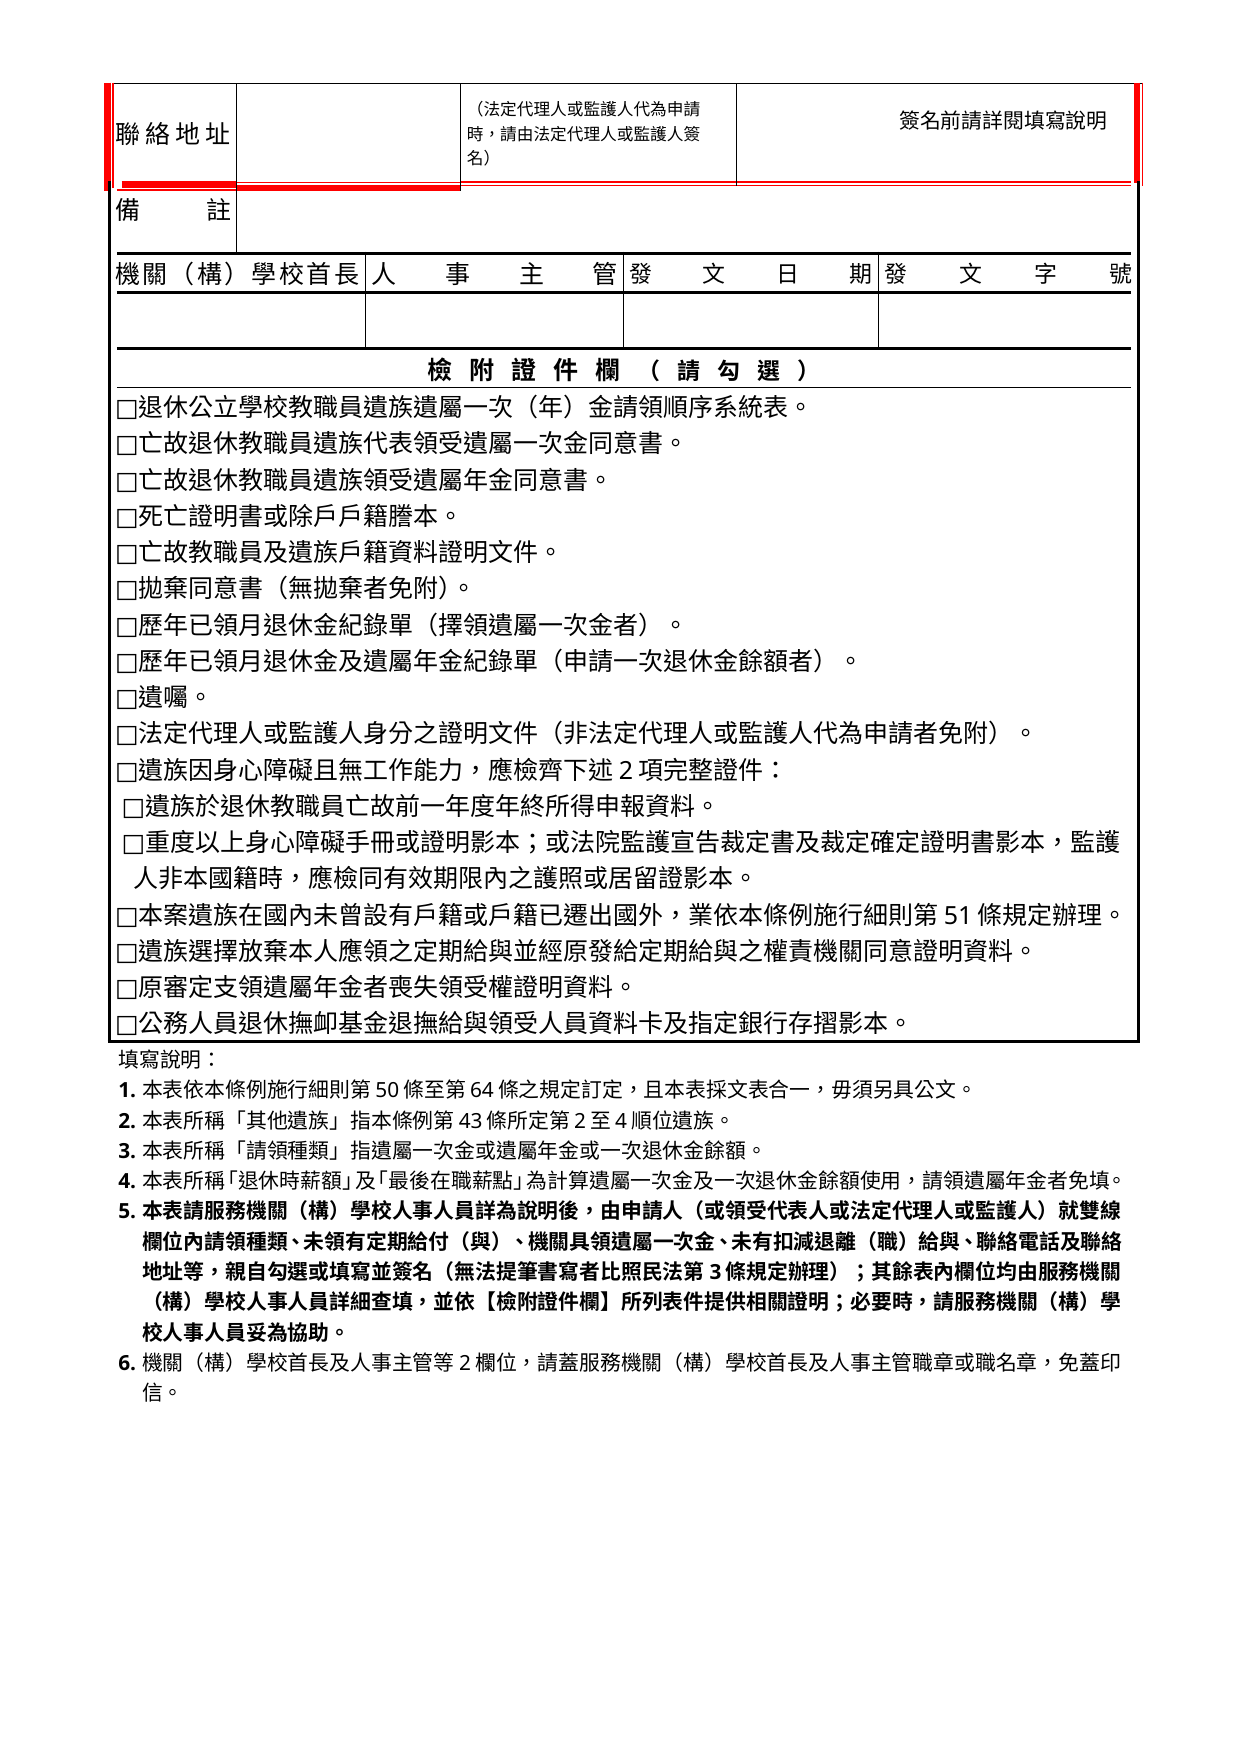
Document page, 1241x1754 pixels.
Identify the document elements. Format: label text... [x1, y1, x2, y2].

table_cell □退休公立學校教職員遺族遺屬一次（年）金請領順序系統表。 □亡故退休教職員遺族代表領受遺屬一次金同意書。 □亡故退休教職員遺族領受遺屬年金同意書。 □死亡證明書或除戶戶籍謄本。 □亡故教職員及遺族戶籍資料證明文件。 □拋棄同意書（無拋棄者免附）。 □歷年已領月退休金紀錄單（擇領遺屬一次金者）。 □歷年已領月退休金及遺屬年金紀錄單（申請一次退休金餘額者）。 □遺囑。 □法定代理人或監護人身分之證明文件（非法定代理人或監護人代為申請者免附）。 □遺族因身心障礙且無工作能力，應檢齊下述2項完整證件： □遺族於退休教職員亡故前一年度年終所得申報資料。 □重度以上身心障礙手冊或證明影本；或法院監護宣告裁定書及裁定確定證明書影本，監護 人非本國籍時，應檢同有效期限內之護照或居留證影本。 □本案遺族在國內未曾設有戶籍或戶籍已遷出國外，業依本條例施行細則第51條規定辦理。 □遺族選擇放棄本人應領之定期給與並經原發給定期給與之權責機關同意證明資料。 □原審定支領遺屬年金者喪失領受權證明資料。 □公務人員退休撫卹基金退撫給與領受人員資料卡及指定銀行存摺影本。 [111, 387, 1137, 1040]
list 本表所稱「其他遺族」指本條例第43條所定第2至4順位遺族。 [118, 1104, 1122, 1134]
table_cell 備註 [111, 181, 236, 252]
text 填寫說明： [118, 1043, 1122, 1073]
table_cell [879, 291, 1137, 347]
table_cell [237, 84, 460, 181]
table_cell 聯絡地址 [114, 84, 236, 181]
list 本表請服務機關（構）學校人事人員詳為說明後，由申請人（或領受代表人或法定代理人或監護人）就雙線欄位內請領種類、未領有定期給付（與）、機關具領遺屬一次金、未有扣減退離（職）給與、聯絡電話及聯絡地址等，親自勾選或填寫並簽名（無法提筆書寫者比照民法第3條規定辦理）；其餘表內欄位均由服務機關（構）學校人事人員詳細查填，並依【檢附證件欄】所列表件提供相關證明；必要時，請服務機關（構）學校人事人員妥為協助。 [118, 1195, 1122, 1346]
table_cell （法定代理人或監護人代為申請時，請由法定代理人或監護人簽名） [461, 84, 736, 181]
table_cell [624, 294, 878, 347]
table_cell [111, 291, 365, 347]
table_cell [366, 294, 623, 347]
table_cell 機關（構）學校首長 [111, 252, 365, 291]
table_cell [237, 181, 1137, 252]
list 機關（構）學校首長及人事主管等2欄位，請蓋服務機關（構）學校首長及人事主管職章或職名章，免蓋印信。 [118, 1346, 1122, 1407]
table_cell 發文日期 [624, 255, 878, 291]
list 本表依本條例施行細則第50條至第64條之規定訂定，且本表採文表合一，毋須另具公文。 [118, 1073, 1122, 1104]
list 本表所稱「請領種類」指遺屬一次金或遺屬年金或一次退休金餘額。 [118, 1134, 1122, 1164]
table_cell 人事主管 [366, 255, 623, 291]
table_cell 發文字號 [879, 252, 1137, 291]
table_cell [737, 84, 1134, 181]
list 本表所稱「退休時薪額」及「最後在職薪點」為計算遺屬一次金及一次退休金餘額使用，請領遺屬年金者免填。 [118, 1164, 1122, 1195]
table_cell 檢 附 證 件 欄 （ 請 勾 選 ） [111, 347, 1137, 387]
